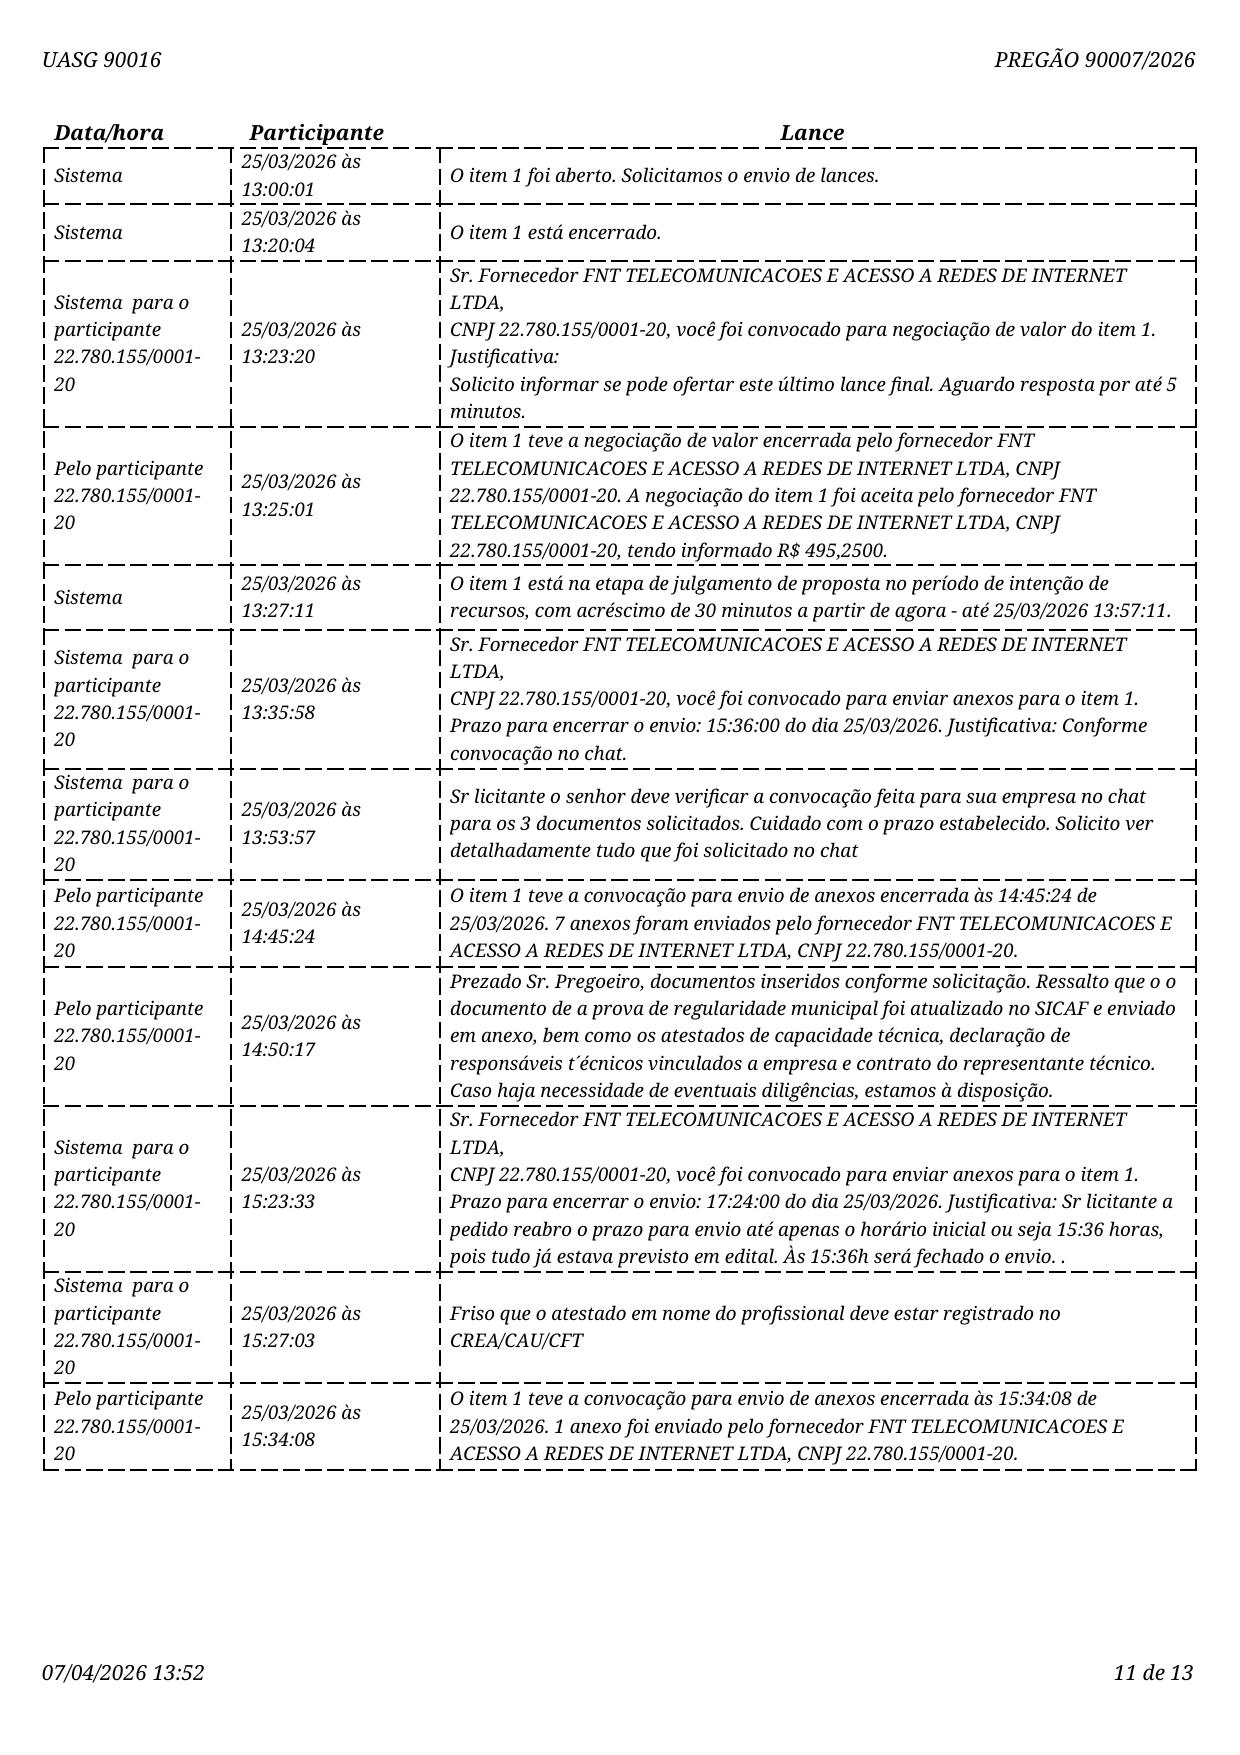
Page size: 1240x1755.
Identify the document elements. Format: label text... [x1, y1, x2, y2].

table_cell 25/03/2026 às 13:20:04 [231, 203, 439, 260]
table_cell 25/03/2026 às 15:27:03 [231, 1271, 439, 1382]
table_cell Pelo participante 22.780.155/0001-20 [44, 879, 231, 966]
table_cell O item 1 teve a negociação de valor encerrada pelo fornecedor FNT TELECOMUNICACOES E ACESSO A REDES DE INTERNET LTDA, CNPJ 22.780.155/0001-20. A negociação do item 1 foi aceita pelo fornecedor FNT TELECOMUNICACOES E ACESSO A REDES DE INTERNET LTDA, CNPJ 22.780.155/0001-20, tendo informado R$ 495,2500. [440, 426, 1196, 564]
table_cell Pelo participante 22.780.155/0001-20 [44, 426, 231, 564]
table_cell Sr licitante o senhor deve verificar a convocação feita para sua empresa no chat para os 3 documentos solicitados. Cuidado com o prazo estabelecido. Solicito ver detalhadamente tudo que foi solicitado no chat [440, 768, 1196, 879]
table_cell 25/03/2026 às 15:34:08 [231, 1382, 439, 1469]
table_cell O item 1 está na etapa de julgamento de proposta no período de intenção de recursos, com acréscimo de 30 minutos a partir de agora - até 25/03/2026 13:57:11. [440, 564, 1196, 629]
table_cell Sistema para o participante 22.780.155/0001-20 [44, 1271, 231, 1382]
table_cell Pelo participante 22.780.155/0001-20 [44, 966, 231, 1105]
table_header 25/03/2026 às 13:00:01 [231, 147, 439, 203]
table_cell Friso que o atestado em nome do profissional deve estar registrado no CREA/CAU/CFT [440, 1271, 1196, 1382]
table_cell O item 1 teve a convocação para envio de anexos encerrada às 15:34:08 de 25/03/2026. 1 anexo foi enviado pelo fornecedor FNT TELECOMUNICACOES E ACESSO A REDES DE INTERNET LTDA, CNPJ 22.780.155/0001-20. [440, 1382, 1196, 1469]
table_cell Sistema [44, 564, 231, 629]
table_cell O item 1 está encerrado. [440, 203, 1196, 260]
table_cell 25/03/2026 às 13:23:20 [231, 260, 439, 426]
table_cell 25/03/2026 às 15:23:33 [231, 1105, 439, 1271]
table_cell Sistema para o participante 22.780.155/0001-20 [44, 260, 231, 426]
table_header Sistema [44, 147, 231, 203]
table_cell Sr. Fornecedor FNT TELECOMUNICACOES E ACESSO A REDES DE INTERNET LTDA, CNPJ 22.780.155/0001-20, você foi convocado para enviar anexos para o item 1. Prazo para encerrar o envio: 17:24:00 do dia 25/03/2026. Justificativa: Sr licitante a pedido reabro o prazo para envio até apenas o horário inicial ou seja 15:36 horas, pois tudo já estava previsto em edital. Às 15:36h será fechado o envio. . [440, 1105, 1196, 1271]
table_cell Sistema para o participante 22.780.155/0001-20 [44, 768, 231, 879]
table_cell O item 1 teve a convocação para envio de anexos encerrada às 14:45:24 de 25/03/2026. 7 anexos foram enviados pelo fornecedor FNT TELECOMUNICACOES E ACESSO A REDES DE INTERNET LTDA, CNPJ 22.780.155/0001-20. [440, 879, 1196, 966]
table_cell Pelo participante 22.780.155/0001-20 [44, 1382, 231, 1469]
table_cell 25/03/2026 às 13:35:58 [231, 629, 439, 767]
table_cell Sistema para o participante 22.780.155/0001-20 [44, 629, 231, 767]
table_cell 25/03/2026 às 13:25:01 [231, 426, 439, 564]
table_cell 25/03/2026 às 13:27:11 [231, 564, 439, 629]
table_cell Sistema [44, 203, 231, 260]
table_cell Prezado Sr. Pregoeiro, documentos inseridos conforme solicitação. Ressalto que o o documento de a prova de regularidade municipal foi atualizado no SICAF e enviado em anexo, bem como os atestados de capacidade técnica, declaração de responsáveis t´écnicos vinculados a empresa e contrato do representante técnico. Caso haja necessidade de eventuais diligências, estamos à disposição. [440, 966, 1196, 1105]
table_header O item 1 foi aberto. Solicitamos o envio de lances. [440, 147, 1196, 203]
table_cell 25/03/2026 às 14:45:24 [231, 879, 439, 966]
table_cell Sistema para o participante 22.780.155/0001-20 [44, 1105, 231, 1271]
table_cell 25/03/2026 às 14:50:17 [231, 966, 439, 1105]
table_cell Sr. Fornecedor FNT TELECOMUNICACOES E ACESSO A REDES DE INTERNET LTDA, CNPJ 22.780.155/0001-20, você foi convocado para enviar anexos para o item 1. Prazo para encerrar o envio: 15:36:00 do dia 25/03/2026. Justificativa: Conforme convocação no chat. [440, 629, 1196, 767]
table_cell Sr. Fornecedor FNT TELECOMUNICACOES E ACESSO A REDES DE INTERNET LTDA, CNPJ 22.780.155/0001-20, você foi convocado para negociação de valor do item 1. Justificativa: Solicito informar se pode ofertar este último lance final. Aguardo resposta por até 5 minutos. [440, 260, 1196, 426]
table_cell 25/03/2026 às 13:53:57 [231, 768, 439, 879]
